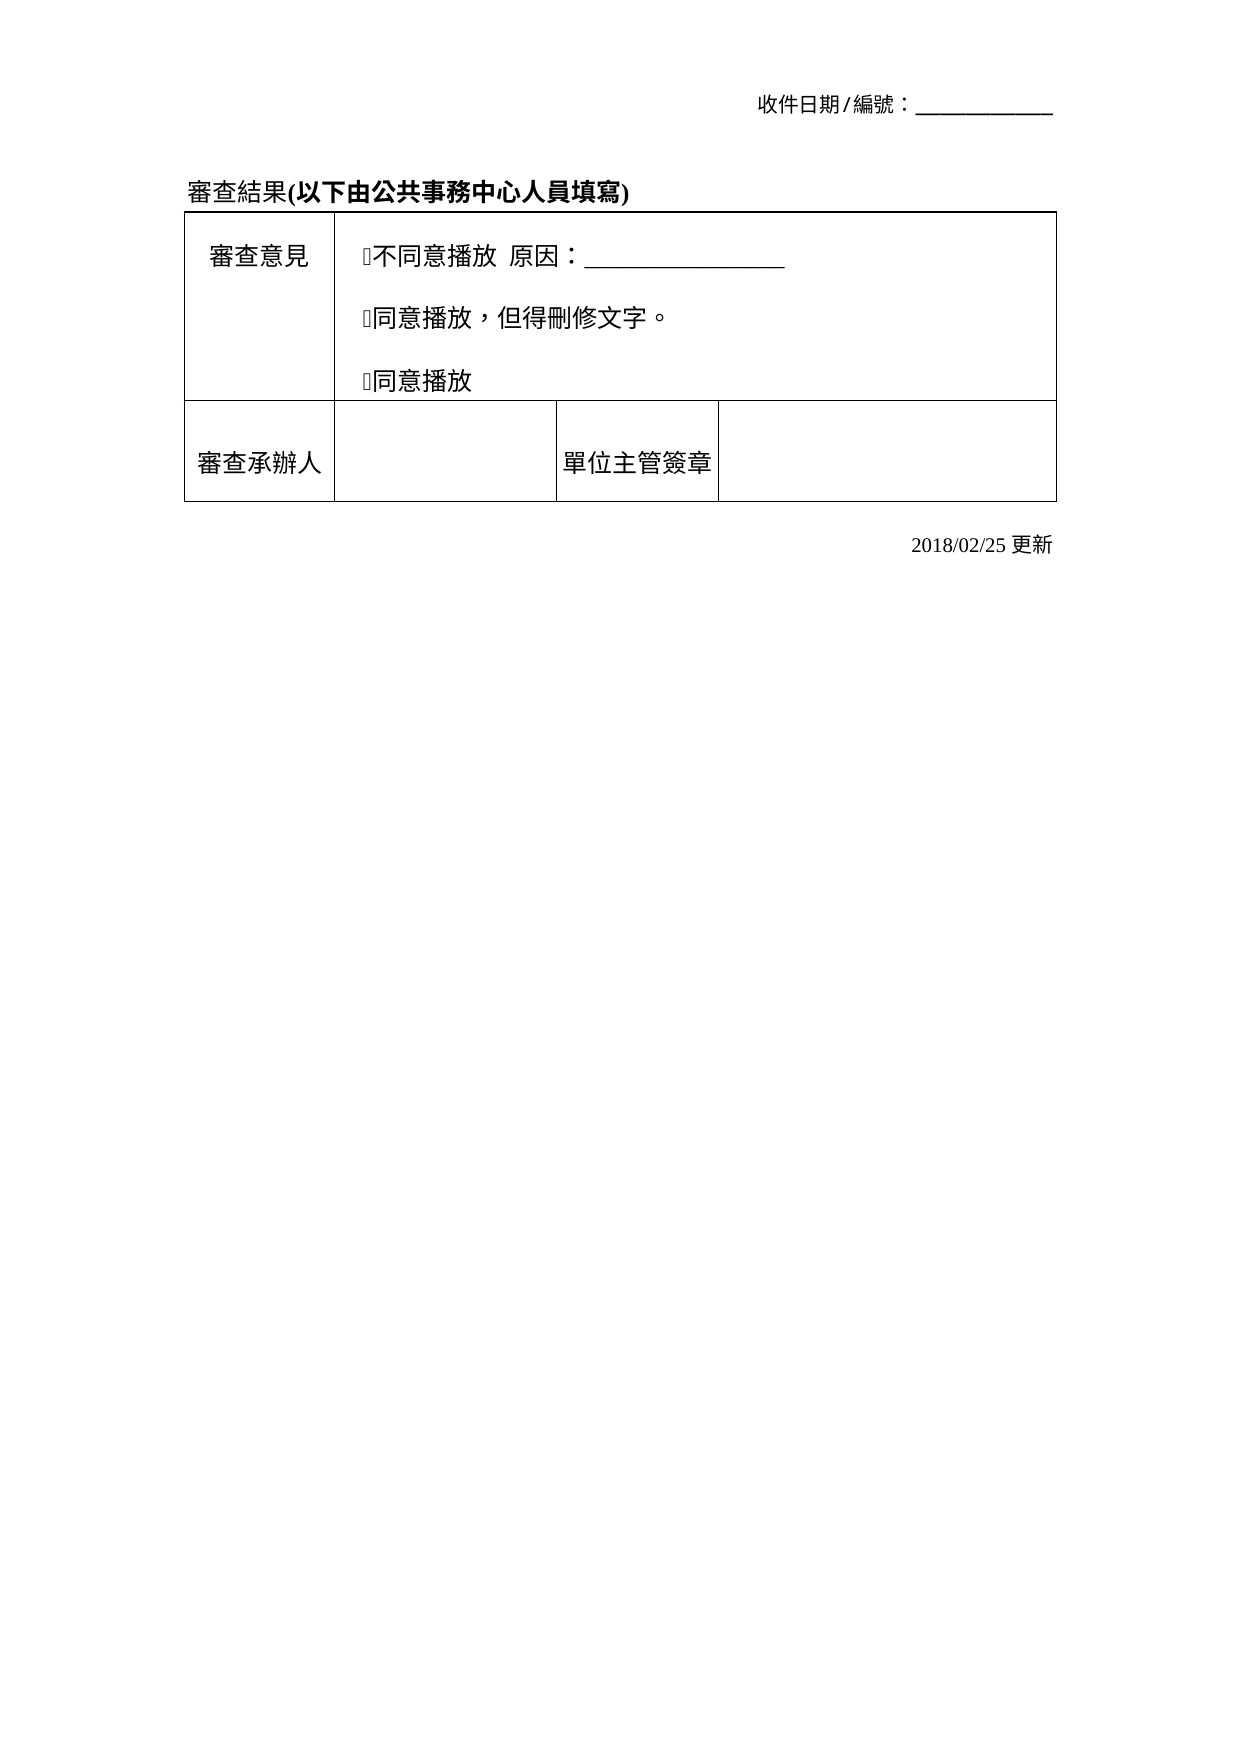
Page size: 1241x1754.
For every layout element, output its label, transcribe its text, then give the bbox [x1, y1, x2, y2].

table_header 審查意見 [185, 213, 334, 400]
table_header 不同意播放 原因：________________ 同意播放，但得刪修文字。 同意播放 [335, 213, 1056, 400]
table_cell 單位主管簽章 [557, 401, 718, 501]
text 2018/02/25 更新 [187, 502, 1053, 564]
text 審查結果(以下由公共事務中心人員填寫) [187, 149, 1053, 211]
table_cell [719, 401, 1056, 501]
table_cell 審查承辦人 [185, 401, 334, 501]
table_cell [335, 401, 556, 501]
